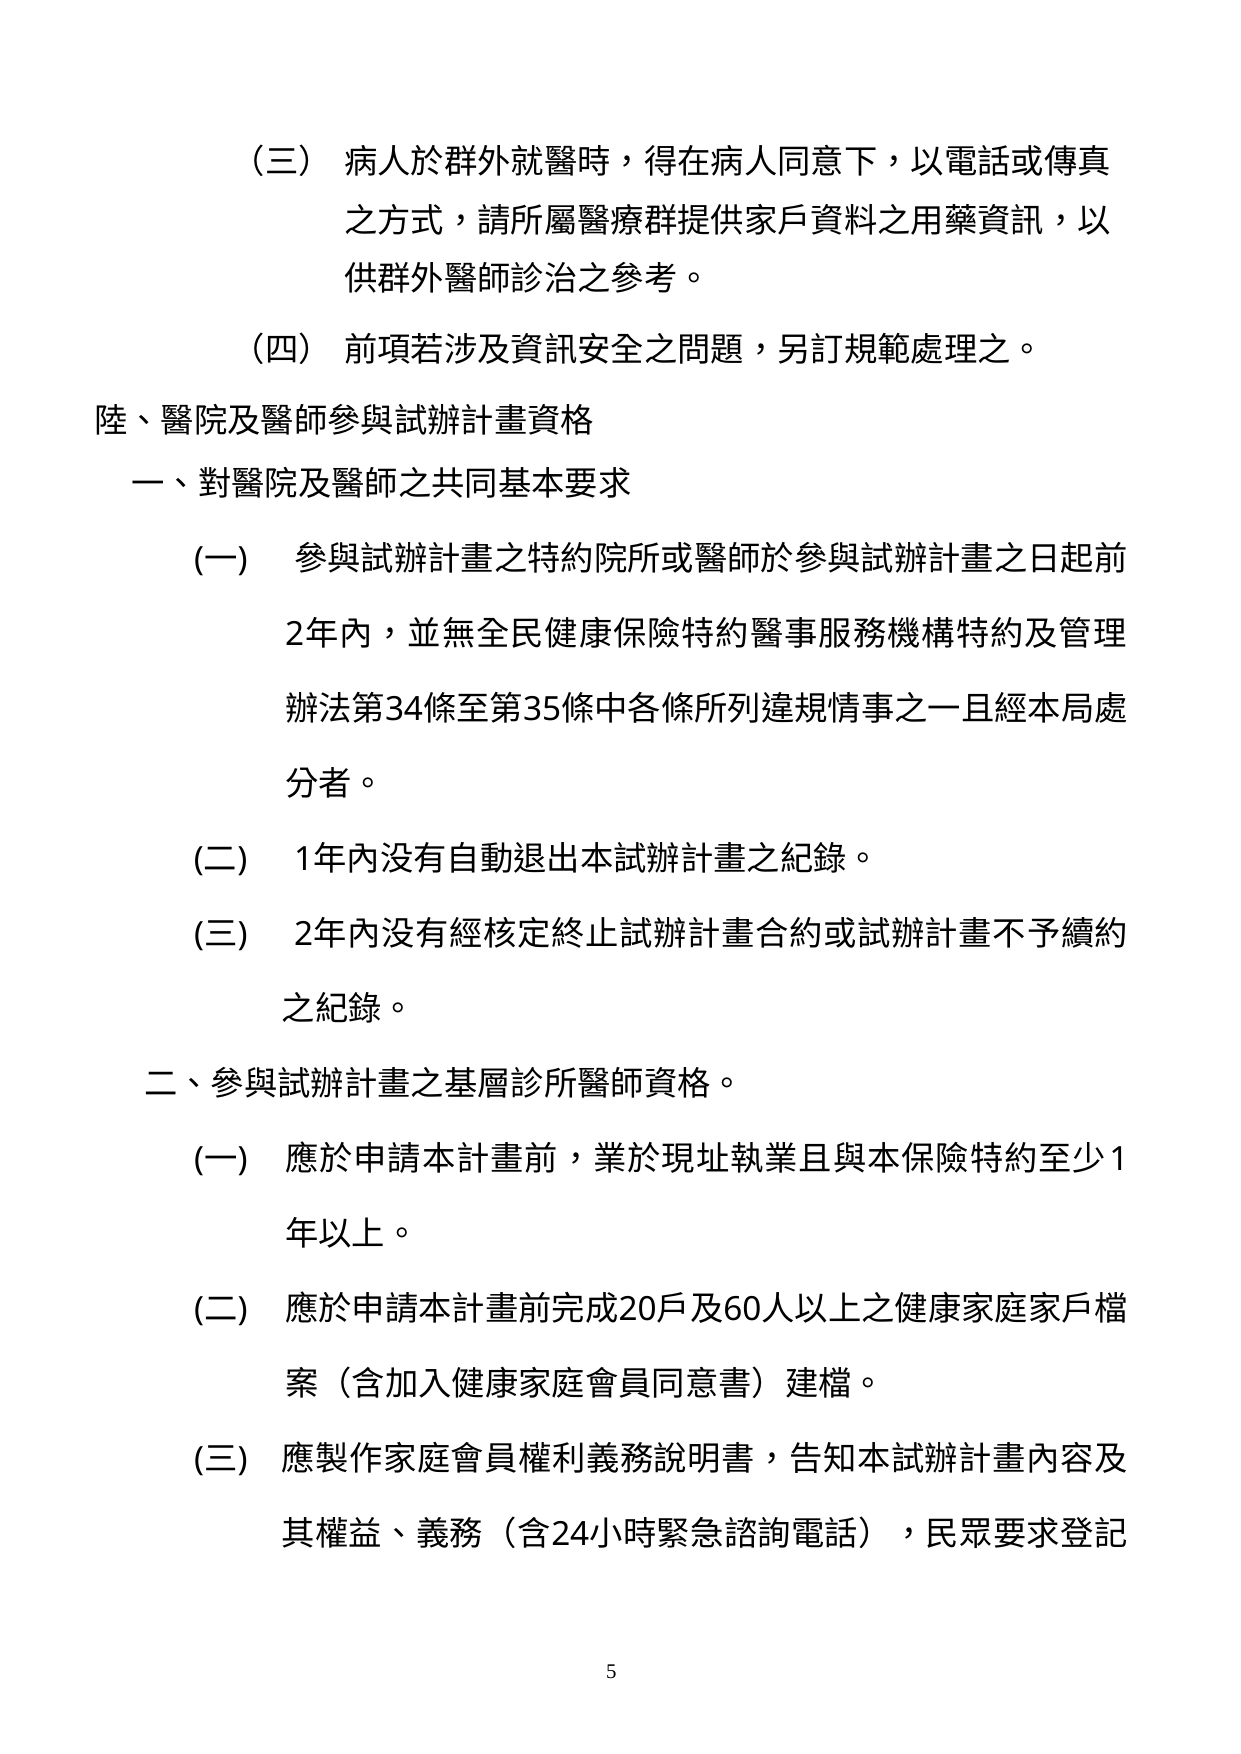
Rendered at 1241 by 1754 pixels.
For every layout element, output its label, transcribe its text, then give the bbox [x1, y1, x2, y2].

list 應於申請本計畫前完成20戶及60人以上之健康家庭家戶檔案（含加入健康家庭會員同意書）建檔。 [194, 1269, 1128, 1419]
list 1年內没有自動退出本試辦計畫之紀錄。 [194, 819, 1128, 894]
text 一、對醫院及醫師之共同基本要求 [94, 444, 1128, 519]
list 前項若涉及資訊安全之問題，另訂規範處理之。 [231, 314, 1128, 373]
list 應於申請本計畫前，業於現址執業且與本保險特約至少1年以上。 [194, 1119, 1128, 1269]
list 2年內没有經核定終止試辦計畫合約或試辦計畫不予續約之紀錄。 [194, 894, 1128, 1044]
list 應製作家庭會員權利義務說明書，告知本試辦計畫內容及其權益、義務（含24小時緊急諮詢電話），民眾要求登記 [194, 1419, 1128, 1569]
text 二、參與試辦計畫之基層診所醫師資格。 [144, 1044, 1128, 1119]
list 病人於群外就醫時，得在病人同意下，以電話或傳真之方式，請所屬醫療群提供家戶資料之用藥資訊，以供群外醫師診治之參考。 [231, 127, 1128, 302]
text 陸、醫院及醫師參與試辦計畫資格 [94, 385, 1128, 444]
list 參與試辦計畫之特約院所或醫師於參與試辦計畫之日起前2年內，並無全民健康保險特約醫事服務機構特約及管理辦法第34條至第35條中各條所列違規情事之一且經本局處分者。 [194, 519, 1128, 819]
